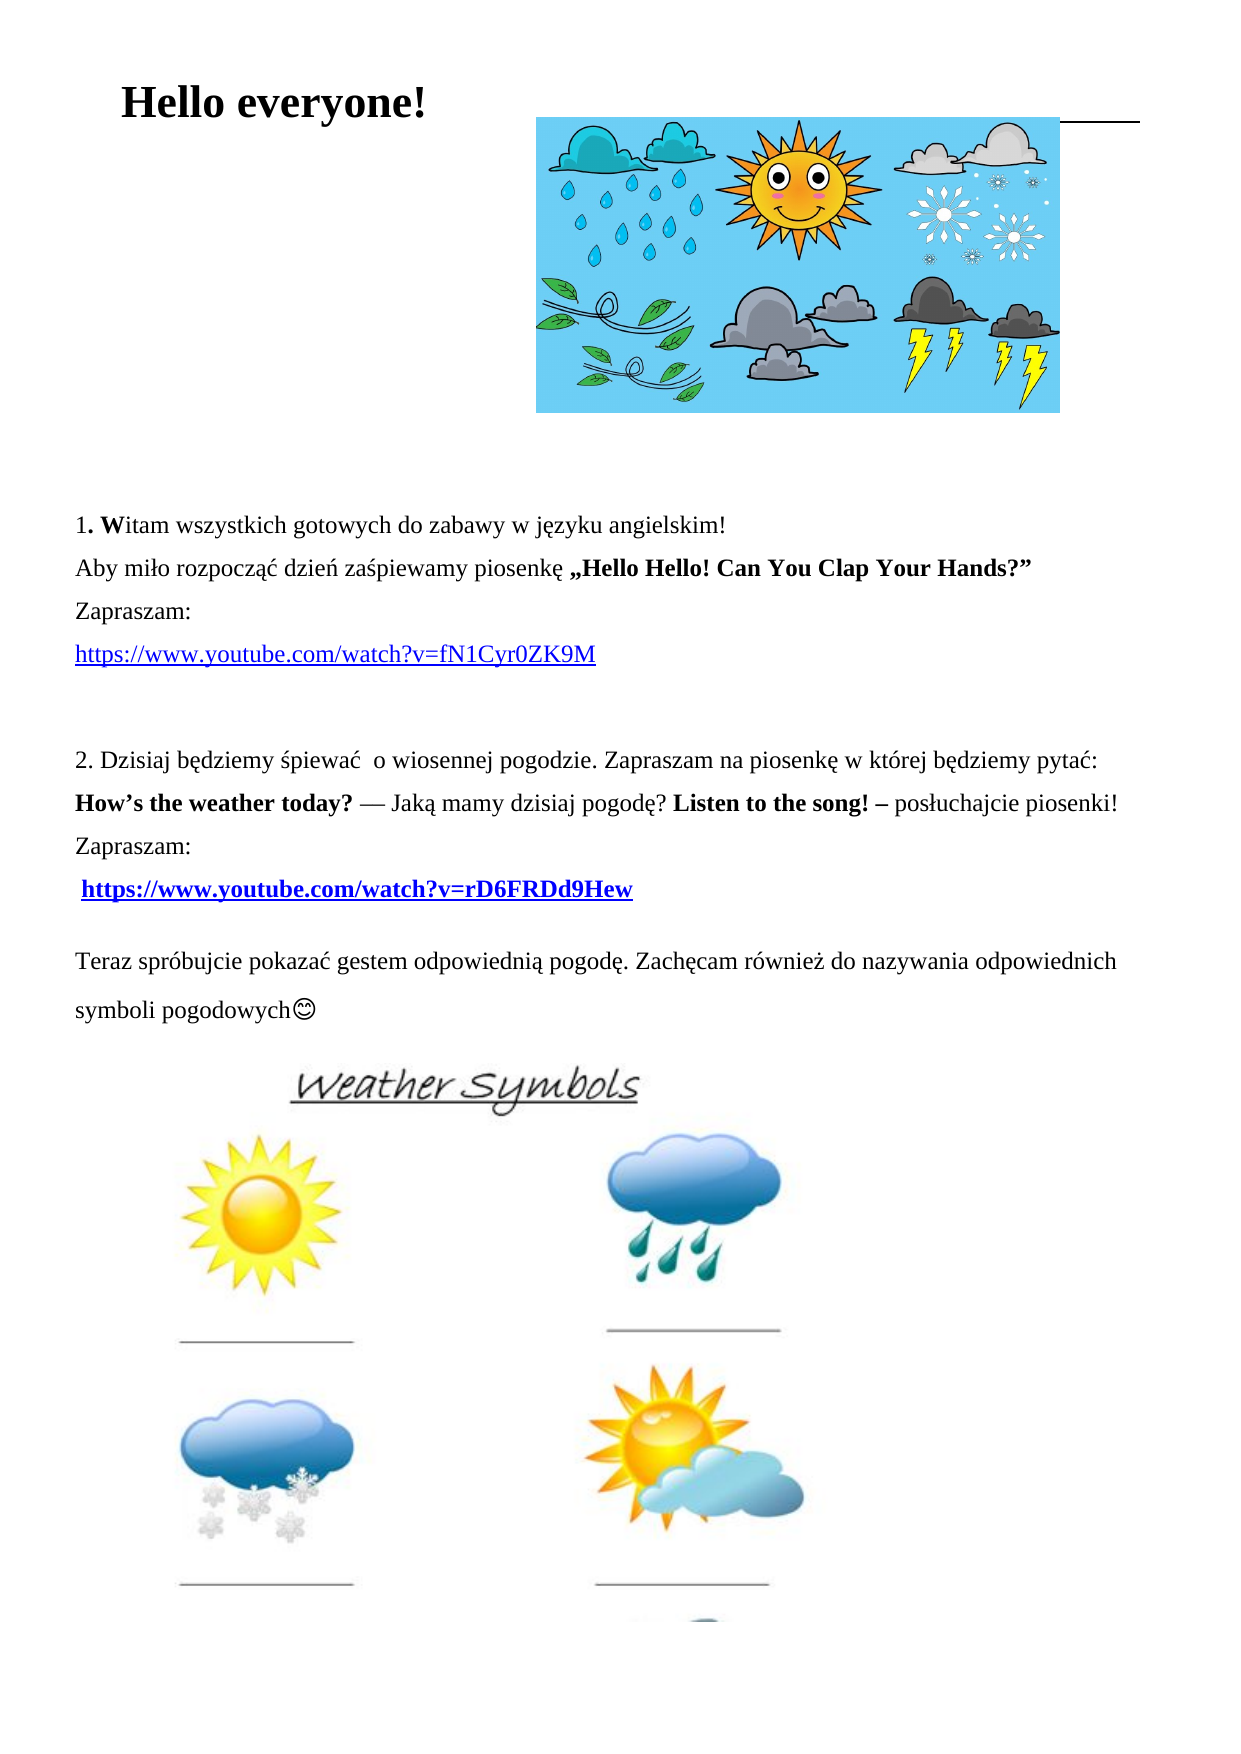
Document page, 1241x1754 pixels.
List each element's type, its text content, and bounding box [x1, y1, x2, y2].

text Hello everyone! [75, 75, 1165, 412]
text 1. Witam wszystkich gotowych do zabawy w języku angielskim! Aby miło rozpocząć dzień zaśpiewamy piosenkę „Hello Hello! Can You Clap Your Hands?” Zapraszam: https://www.youtube.com/watch?v=fN1Cyr0ZK9M [75, 510, 1165, 710]
text 2. Dzisiaj będziemy śpiewać o wiosennej pogodzie. Zapraszam na piosenkę w której będziemy pytać: How’s the weather today? –– Jaką mamy dzisiaj pogodę? Listen to the song! – posłuchajcie piosenki! Zapraszam: https://www.youtube.com/watch?v=rD6FRDd9Hew Teraz spróbujcie pokazać gestem odpowiednią pogodę. Zachęcam również do nazywania odpowiednich symboli pogodowych😊 [75, 745, 1165, 1026]
